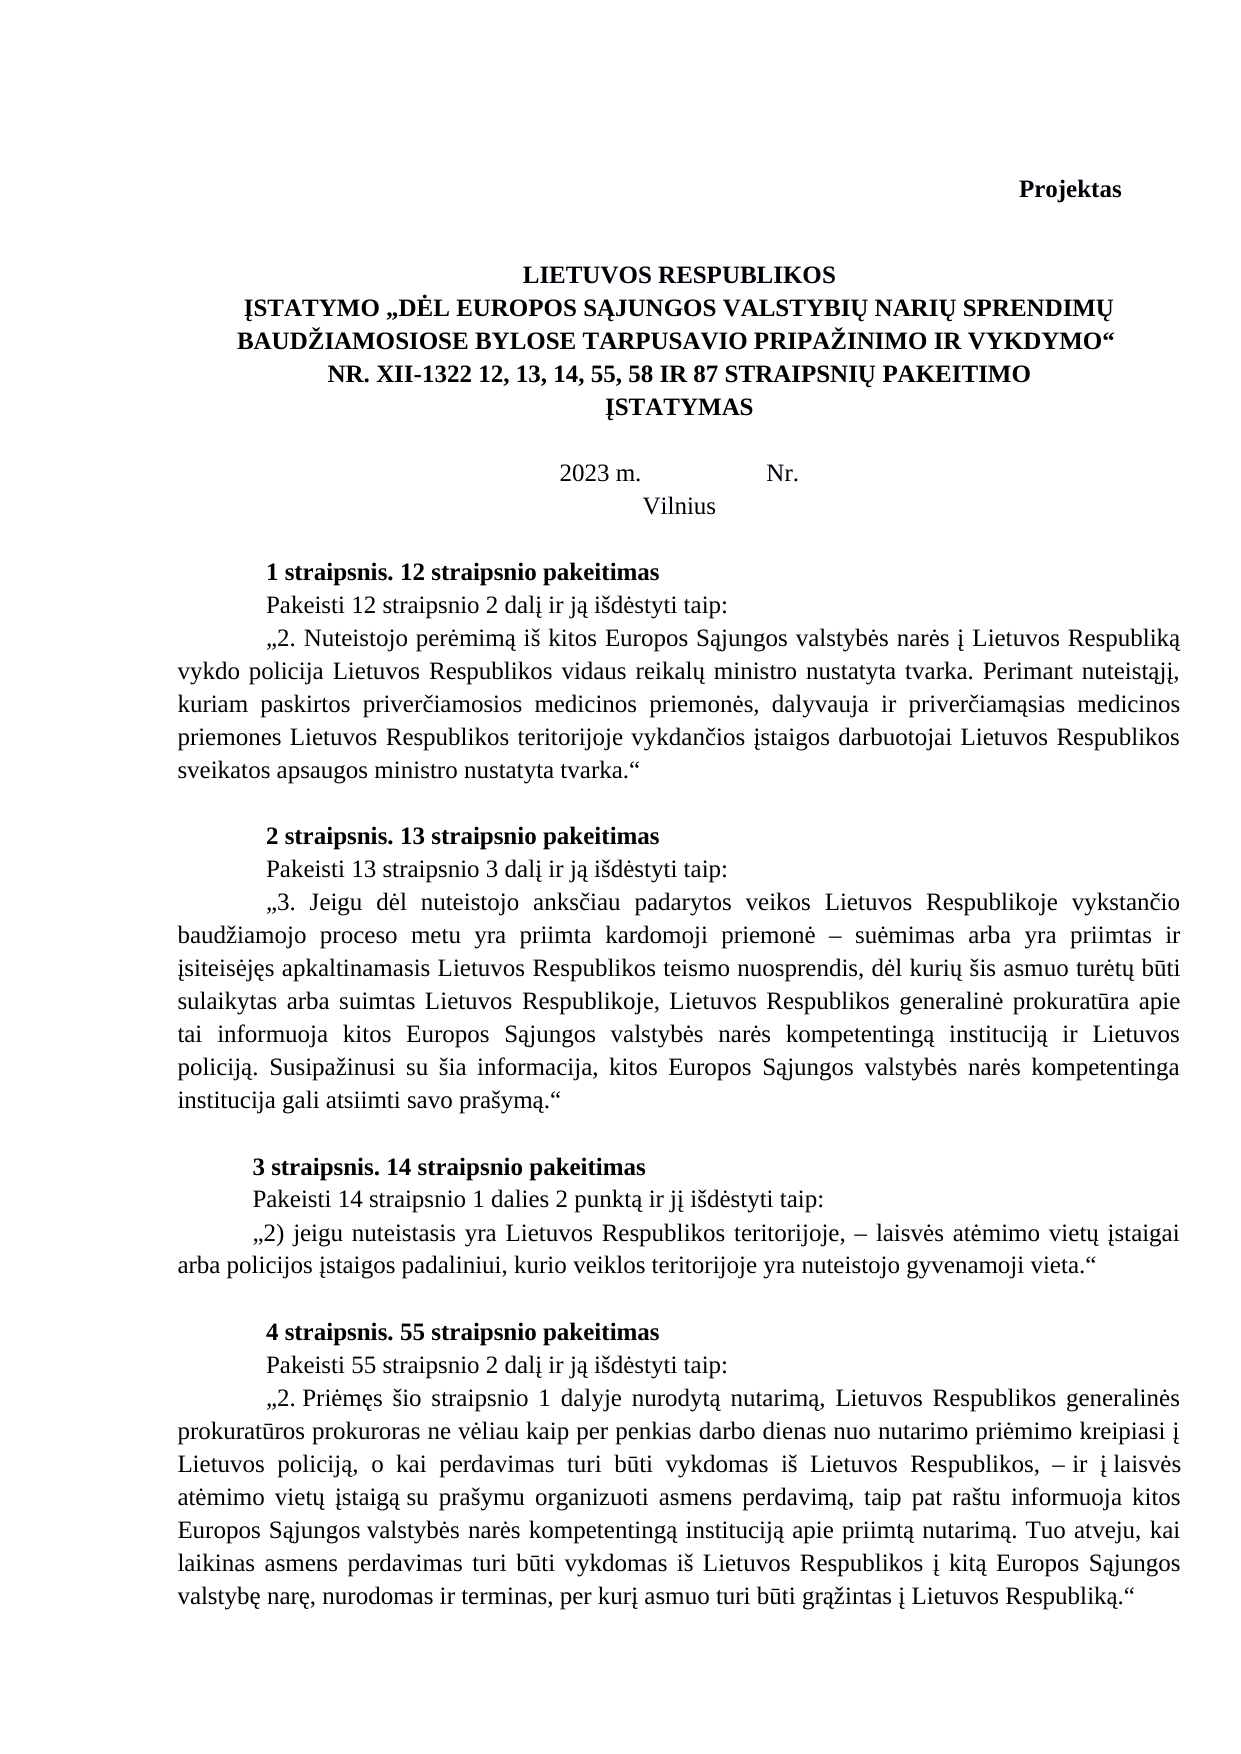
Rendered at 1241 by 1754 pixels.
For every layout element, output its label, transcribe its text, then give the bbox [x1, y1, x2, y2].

text LIETUVOS RESPUBLIKOS [177, 260, 1181, 289]
text 4 straipsnis. 55 straipsnio pakeitimas [177, 1317, 1181, 1345]
text „2. Nuteistojo perėmimą iš kitos Europos Sąjungos valstybės narės į Lietuvos Respubliką vykdo policija Lietuvos Respublikos vidaus reikalų ministro nustatyta tvarka. Perimant nuteistąjį, kuriam paskirtos priverčiamosios medicinos priemonės, dalyvauja ir priverčiamąsias medicinos priemones Lietuvos Respublikos teritorijoje vykdančios įstaigos darbuotojai Lietuvos Respublikos sveikatos apsaugos ministro nustatyta tvarka.“ [177, 623, 1181, 784]
text Pakeisti 13 straipsnio 3 dalį ir ją išdėstyti taip: [177, 854, 1181, 883]
text 3 straipsnis. 14 straipsnio pakeitimas [177, 1152, 1181, 1180]
text ĮSTATYMO „DĖL EUROPOS SĄJUNGOS VALSTYBIŲ NARIŲ SPRENDIMŲ BAUDŽIAMOSIOSE BYLOSE TARPUSAVIO PRIPAŽINIMO IR VYKDYMO“ [177, 293, 1181, 355]
text 2023 m. Nr. [177, 458, 1181, 487]
text Vilnius [177, 491, 1181, 520]
text Projektas [916, 174, 1181, 202]
text Pakeisti 55 straipsnio 2 dalį ir ją išdėstyti taip: [177, 1350, 1181, 1378]
text įstatymas [177, 392, 1181, 421]
text Pakeisti 14 straipsnio 1 dalies 2 punktą ir jį išdėstyti taip: [177, 1184, 1181, 1213]
text „2. Priėmęs šio straipsnio 1 dalyje nurodytą nutarimą, Lietuvos Respublikos generalinės prokuratūros prokuroras ne vėliau kaip per penkias darbo dienas nuo nutarimo priėmimo kreipiasi į Lietuvos policiją, o kai perdavimas turi būti vykdomas iš Lietuvos Respublikos, – ir į laisvės atėmimo vietų įstaigą su prašymu organizuoti asmens perdavimą, taip pat raštu informuoja kitos Europos Sąjungos valstybės narės kompetentingą instituciją apie priimtą nutarimą. Tuo atveju, kai laikinas asmens perdavimas turi būti vykdomas iš Lietuvos Respublikos į kitą Europos Sąjungos valstybę narę, nurodomas ir terminas, per kurį asmuo turi būti grąžintas į Lietuvos Respubliką.“ [177, 1383, 1181, 1609]
text Pakeisti 12 straipsnio 2 dalį ir ją išdėstyti taip: [177, 590, 1181, 619]
text 1 straipsnis. 12 straipsnio pakeitimas [177, 557, 1181, 586]
text Nr. XII-1322 12, 13, 14, 55, 58 IR 87 STRAIPSNIŲ PAKEITIMO [177, 359, 1181, 388]
text 2 straipsnis. 13 straipsnio pakeitimas [177, 821, 1181, 850]
text „3. Jeigu dėl nuteistojo anksčiau padarytos veikos Lietuvos Respublikoje vykstančio baudžiamojo proceso metu yra priimta kardomoji priemonė – suėmimas arba yra priimtas ir įsiteisėjęs apkaltinamasis Lietuvos Respublikos teismo nuosprendis, dėl kurių šis asmuo turėtų būti sulaikytas arba suimtas Lietuvos Respublikoje, Lietuvos Respublikos generalinė prokuratūra apie tai informuoja kitos Europos Sąjungos valstybės narės kompetentingą instituciją ir Lietuvos policiją. Susipažinusi su šia informacija, kitos Europos Sąjungos valstybės narės kompetentinga institucija gali atsiimti savo prašymą.“ [177, 887, 1181, 1114]
text „2) jeigu nuteistasis yra Lietuvos Respublikos teritorijoje, – laisvės atėmimo vietų įstaigai arba policijos įstaigos padaliniui, kurio veiklos teritorijoje yra nuteistojo gyvenamoji vieta.“ [177, 1218, 1181, 1279]
